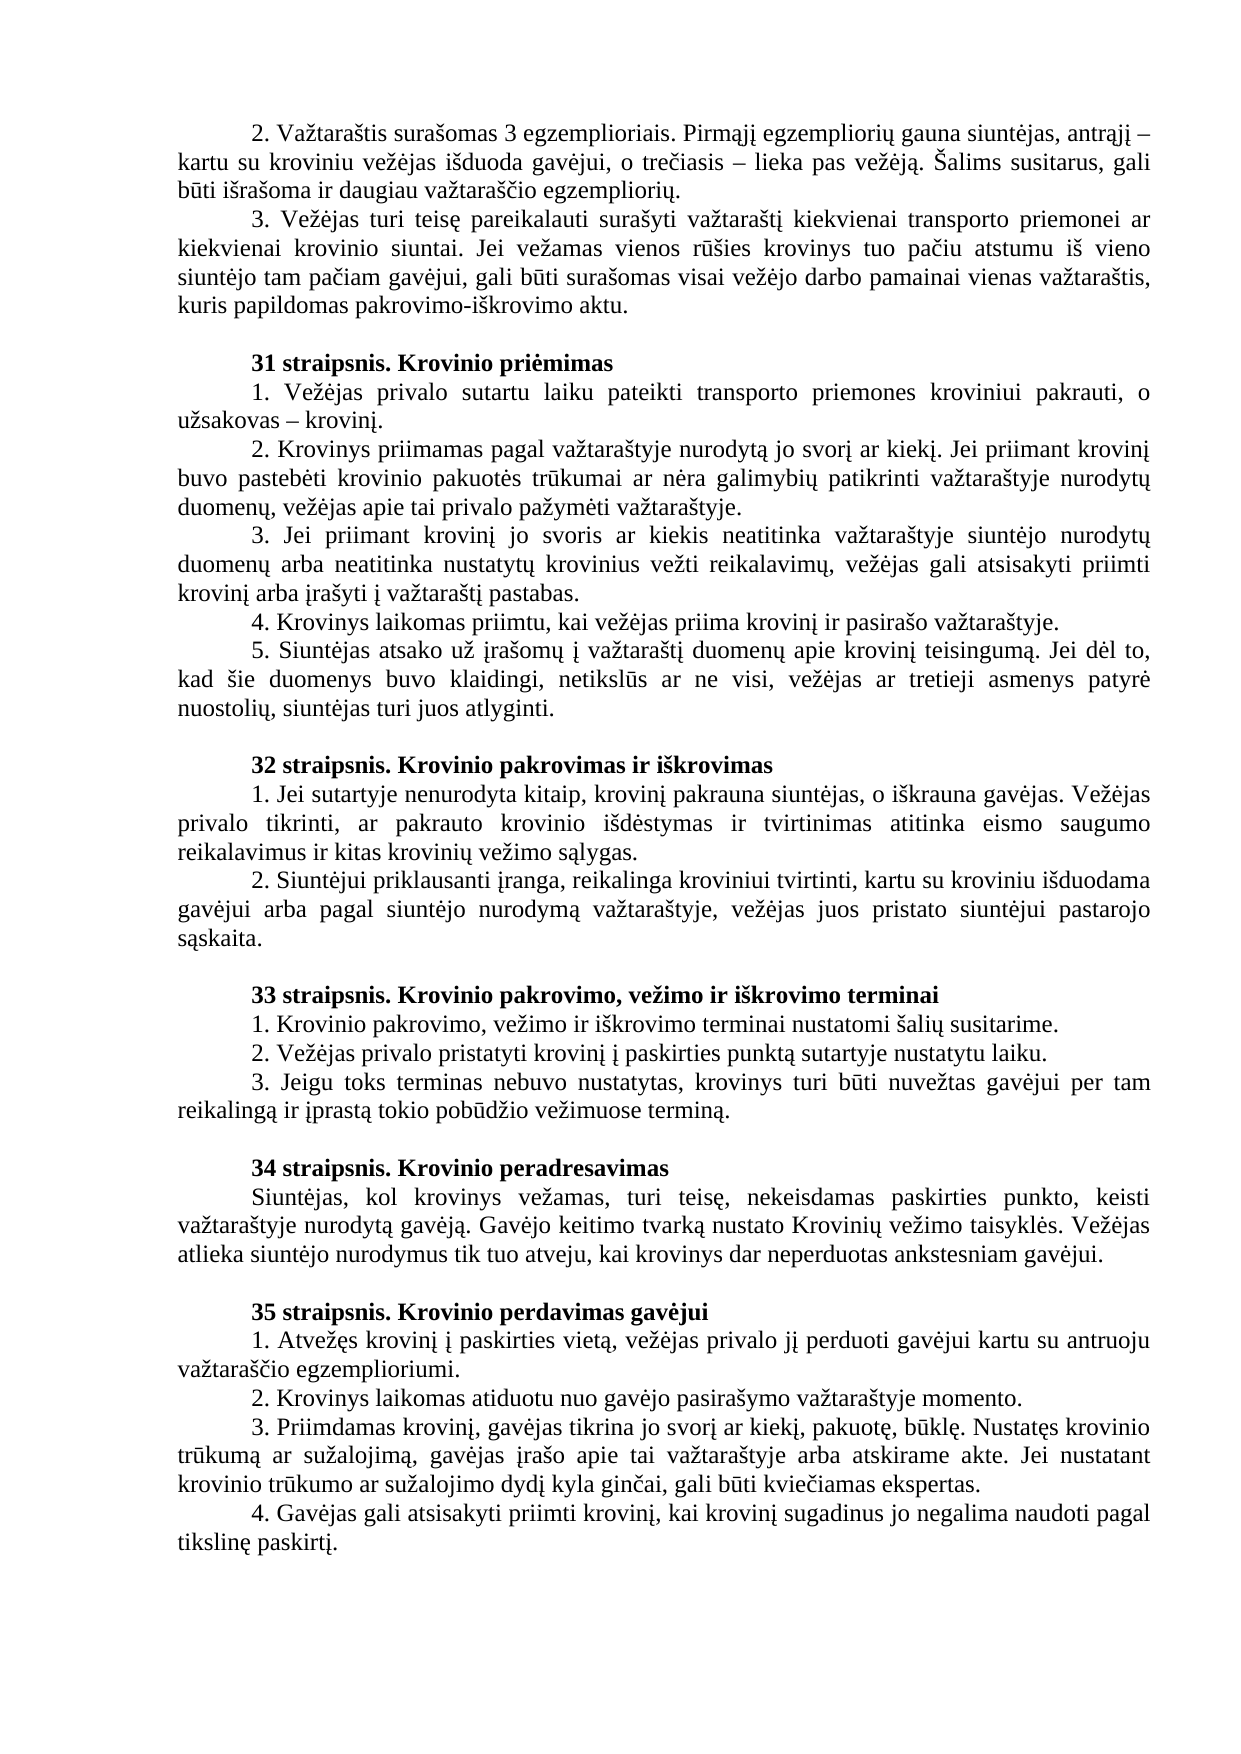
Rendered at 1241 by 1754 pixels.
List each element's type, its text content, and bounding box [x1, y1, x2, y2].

text 1. Krovinio pakrovimo, vežimo ir iškrovimo terminai nustatomi šalių susitarime. [177, 1009, 1152, 1038]
text 32 straipsnis. Krovinio pakrovimas ir iškrovimas [177, 751, 1152, 779]
text 3. Jei priimant krovinį jo svoris ar kiekis neatitinka važtaraštyje siuntėjo nurodytų duomenų arba neatitinka nustatytų krovinius vežti reikalavimų, vežėjas gali atsisakyti priimti krovinį arba įrašyti į važtaraštį pastabas. [177, 521, 1152, 607]
text 1. Jei sutartyje nenurodyta kitaip, krovinį pakrauna siuntėjas, o iškrauna gavėjas. Vežėjas privalo tikrinti, ar pakrauto krovinio išdėstymas ir tvirtinimas atitinka eismo saugumo reikalavimus ir kitas krovinių vežimo sąlygas. [177, 779, 1152, 866]
text 2. Važtaraštis surašomas 3 egzemplioriais. Pirmąjį egzempliorių gauna siuntėjas, antrąjį – kartu su kroviniu vežėjas išduoda gavėjui, o trečiasis – lieka pas vežėją. Šalims susitarus, gali būti išrašoma ir daugiau važtaraščio egzempliorių. [177, 118, 1152, 204]
text 35 straipsnis. Krovinio perdavimas gavėjui [177, 1297, 1152, 1326]
text 4. Krovinys laikomas priimtu, kai vežėjas priima krovinį ir pasirašo važtaraštyje. [177, 607, 1152, 636]
text 2. Vežėjas privalo pristatyti krovinį į paskirties punktą sutartyje nustatytu laiku. [177, 1038, 1152, 1067]
text 34 straipsnis. Krovinio peradresavimas [177, 1153, 1152, 1182]
text 5. Siuntėjas atsako už įrašomų į važtaraštį duomenų apie krovinį teisingumą. Jei dėl to, kad šie duomenys buvo klaidingi, netikslūs ar ne visi, vežėjas ar tretieji asmenys patyrė nuostolių, siuntėjas turi juos atlyginti. [177, 636, 1152, 722]
text 3. Priimdamas krovinį, gavėjas tikrina jo svorį ar kiekį, pakuotę, būklę. Nustatęs krovinio trūkumą ar sužalojimą, gavėjas įrašo apie tai važtaraštyje arba atskirame akte. Jei nustatant krovinio trūkumo ar sužalojimo dydį kyla ginčai, gali būti kviečiamas ekspertas. [177, 1412, 1152, 1498]
text 3. Jeigu toks terminas nebuvo nustatytas, krovinys turi būti nuvežtas gavėjui per tam reikalingą ir įprastą tokio pobūdžio vežimuose terminą. [177, 1067, 1152, 1124]
text 2. Siuntėjui priklausanti įranga, reikalinga kroviniui tvirtinti, kartu su kroviniu išduodama gavėjui arba pagal siuntėjo nurodymą važtaraštyje, vežėjas juos pristato siuntėjui pastarojo sąskaita. [177, 866, 1152, 952]
text 33 straipsnis. Krovinio pakrovimo, vežimo ir iškrovimo terminai [177, 981, 1152, 1009]
text 2. Krovinys laikomas atiduotu nuo gavėjo pasirašymo važtaraštyje momento. [177, 1383, 1152, 1412]
text 1. Atvežęs krovinį į paskirties vietą, vežėjas privalo jį perduoti gavėjui kartu su antruoju važtaraščio egzemplioriumi. [177, 1326, 1152, 1383]
text Siuntėjas, kol krovinys vežamas, turi teisę, nekeisdamas paskirties punkto, keisti važtaraštyje nurodytą gavėją. Gavėjo keitimo tvarką nustato Krovinių vežimo taisyklės. Vežėjas atlieka siuntėjo nurodymus tik tuo atveju, kai krovinys dar neperduotas ankstesniam gavėjui. [177, 1182, 1152, 1268]
text 31 straipsnis. Krovinio priėmimas [177, 348, 1152, 377]
text 2. Krovinys priimamas pagal važtaraštyje nurodytą jo svorį ar kiekį. Jei priimant krovinį buvo pastebėti krovinio pakuotės trūkumai ar nėra galimybių patikrinti važtaraštyje nurodytų duomenų, vežėjas apie tai privalo pažymėti važtaraštyje. [177, 434, 1152, 521]
text 1. Vežėjas privalo sutartu laiku pateikti transporto priemones kroviniui pakrauti, o užsakovas – krovinį. [177, 377, 1152, 434]
text 4. Gavėjas gali atsisakyti priimti krovinį, kai krovinį sugadinus jo negalima naudoti pagal tikslinę paskirtį. [177, 1498, 1152, 1556]
text 3. Vežėjas turi teisę pareikalauti surašyti važtaraštį kiekvienai transporto priemonei ar kiekvienai krovinio siuntai. Jei vežamas vienos rūšies krovinys tuo pačiu atstumu iš vieno siuntėjo tam pačiam gavėjui, gali būti surašomas visai vežėjo darbo pamainai vienas važtaraštis, kuris papildomas pakrovimo-iškrovimo aktu. [177, 204, 1152, 319]
